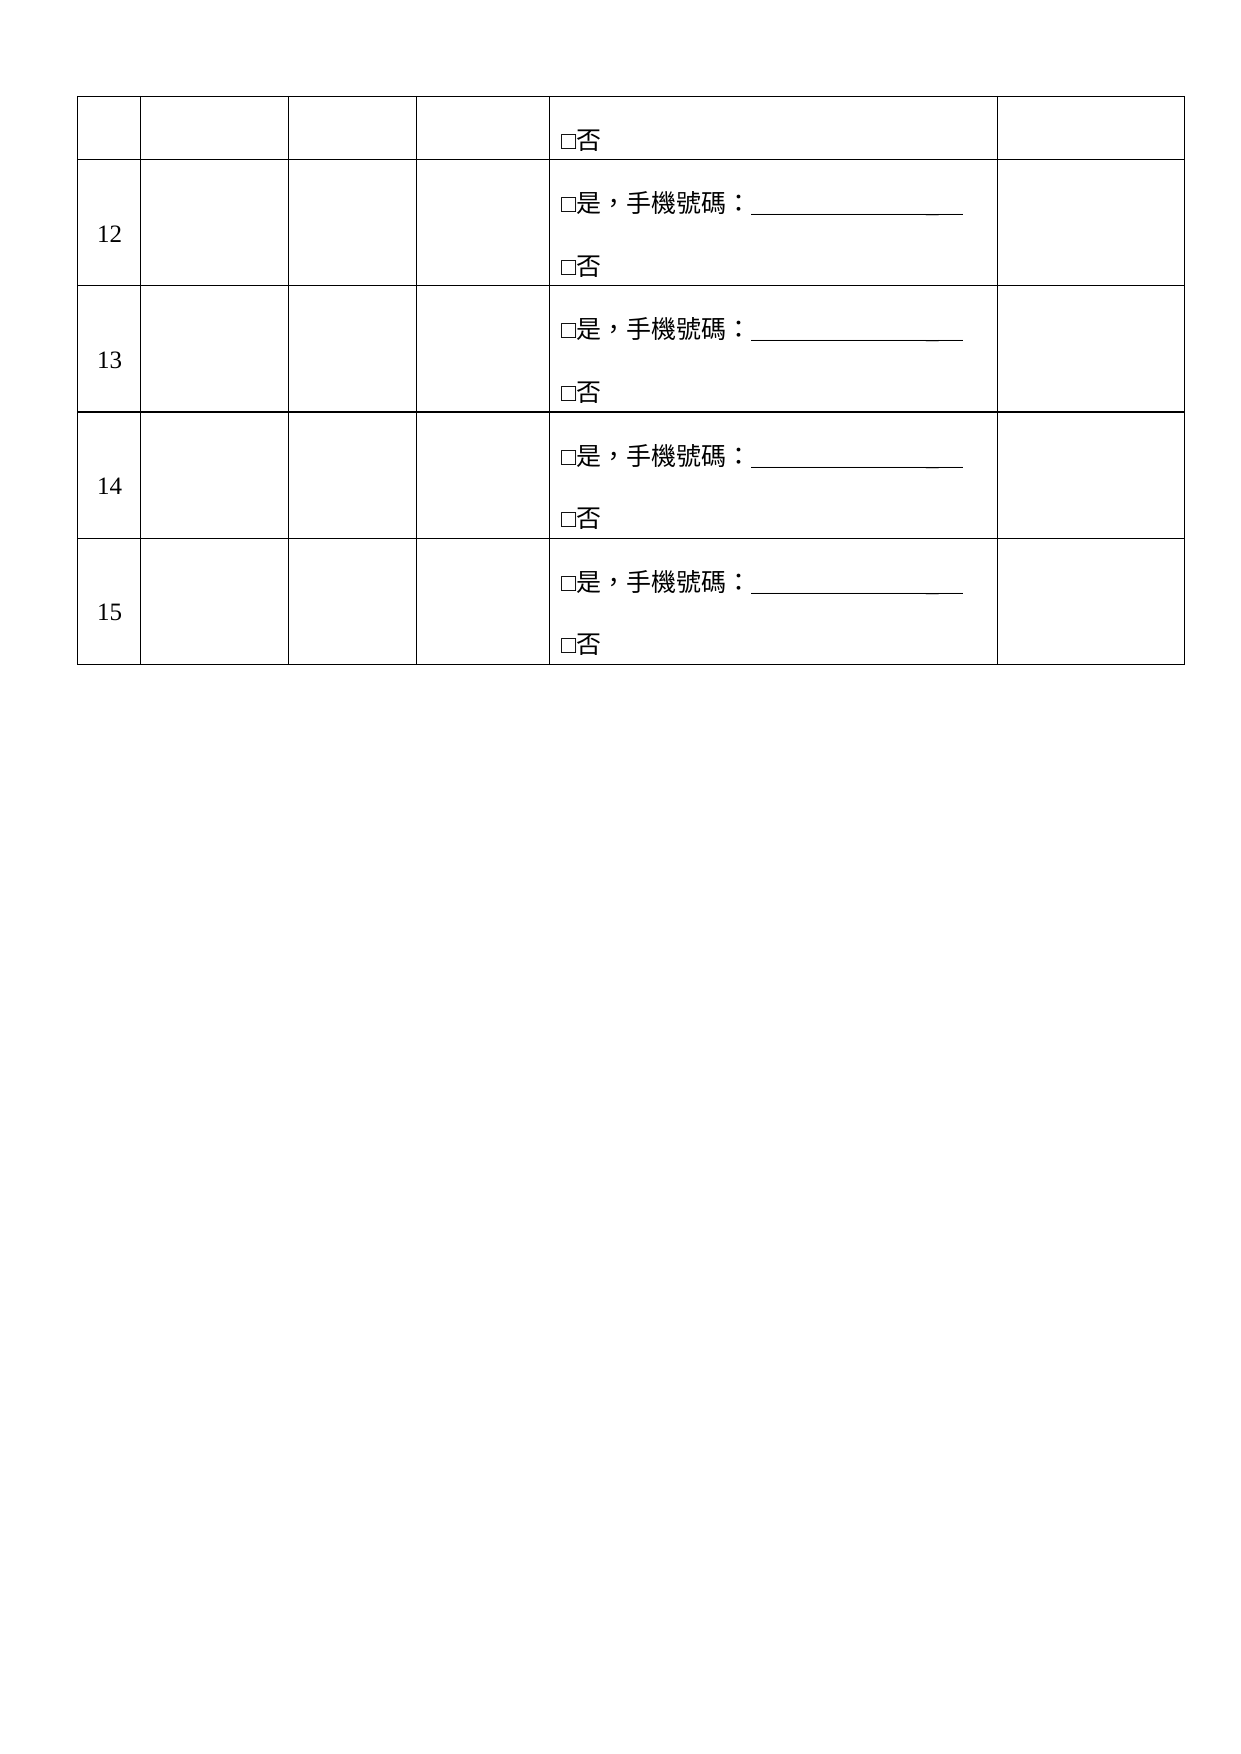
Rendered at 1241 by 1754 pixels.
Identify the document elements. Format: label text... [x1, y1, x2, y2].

table_cell □是，手機號碼：＿＿＿＿＿＿＿_＿ □否 [550, 539, 997, 663]
table_cell □是，手機號碼：＿＿＿＿＿＿＿_＿ □否 [550, 160, 997, 285]
table_cell [141, 539, 288, 663]
table_cell [141, 97, 288, 159]
table_cell [289, 160, 416, 285]
table_cell [289, 97, 416, 159]
table_cell □否 [550, 97, 997, 159]
table_cell [289, 539, 416, 663]
table_cell 13 [78, 286, 140, 411]
table_cell [289, 286, 416, 411]
table_cell [289, 413, 416, 537]
table_cell [417, 539, 549, 663]
table_cell 15 [78, 539, 140, 663]
table_cell [998, 97, 1184, 159]
table_cell □是，手機號碼：＿＿＿＿＿＿＿_＿ □否 [550, 413, 997, 537]
table_cell [417, 413, 549, 537]
table_cell □是，手機號碼：＿＿＿＿＿＿＿_＿ □否 [550, 286, 997, 411]
table_cell [998, 160, 1184, 285]
table_cell 12 [78, 160, 140, 285]
table_cell [998, 413, 1184, 537]
table_cell [417, 286, 549, 411]
table_cell [998, 286, 1184, 411]
table_cell [141, 160, 288, 285]
table_cell 14 [78, 413, 140, 537]
table_cell [998, 539, 1184, 663]
table_cell [141, 413, 288, 537]
table_cell [78, 97, 140, 159]
table_cell [417, 97, 549, 159]
table_cell [141, 286, 288, 411]
table_cell [417, 160, 549, 285]
